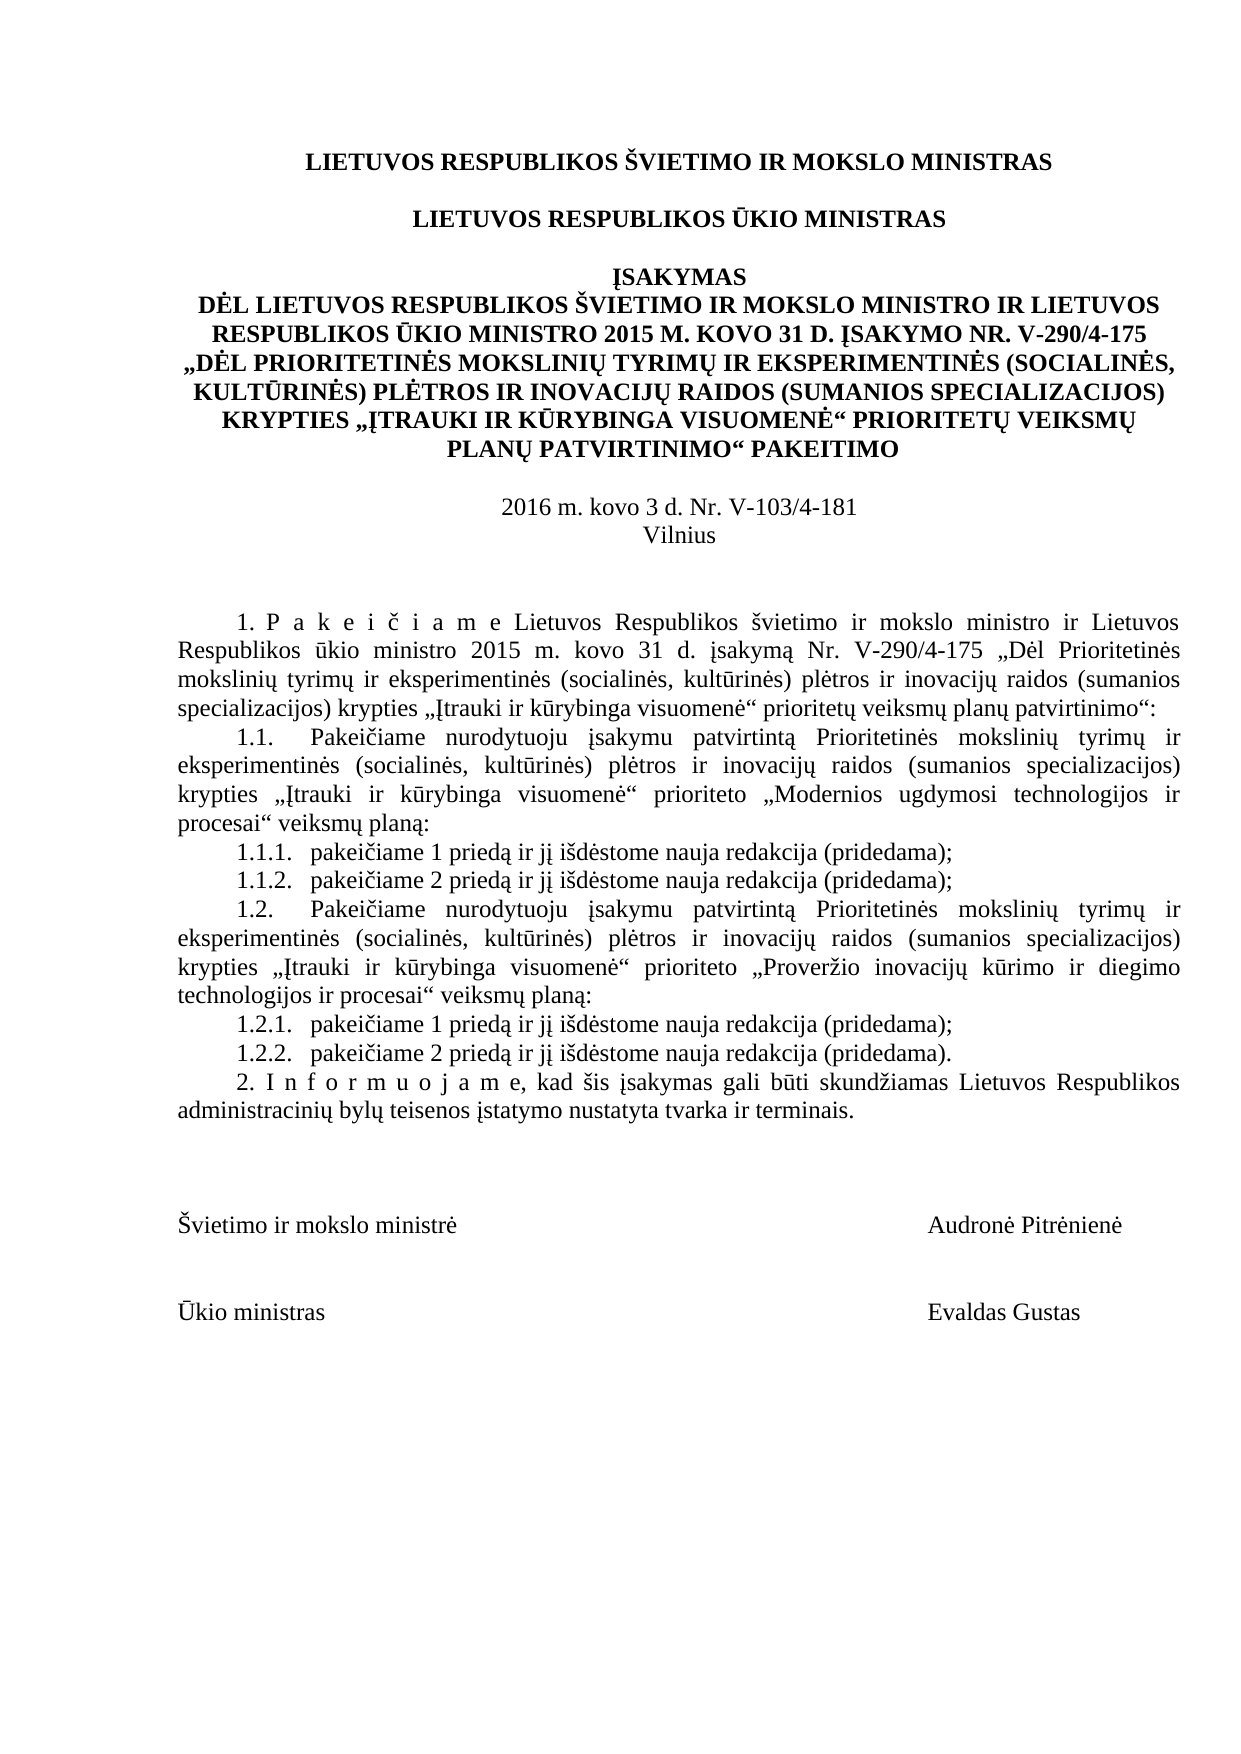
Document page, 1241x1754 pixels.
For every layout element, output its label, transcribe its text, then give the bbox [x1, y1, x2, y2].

text Švietimo ir mokslo ministrė Audronė Pitrėnienė [177, 1211, 1196, 1239]
text 1.2.1. pakeičiame 1 priedą ir jį išdėstome nauja redakcija (pridedama); [177, 1009, 1181, 1038]
text DĖL LIETUVOS RESPUBLIKOS ŠVIETIMO IR MOKSLO MINISTRO IR LIETUVOS RESPUBLIKOS ŪKIO MINISTRO 2015 M. KOVO 31 D. ĮSAKYMO NR. V-290/4-175 „DĖL PRIORITETINĖS MOKSLINIŲ TYRIMŲ IR EKSPERIMENTINĖS (SOCIALINĖS, KULTŪRINĖS) PLĖTROS IR INOVACIJŲ RAIDOS (SUMANIOS SPECIALIZACIJOS) KRYPTIES „ĮTRAUKI IR KŪRYBINGA VISUOMENĖ“ PRIORITETŲ VEIKSMŲ PLANŲ PATVIRTINIMO“ PAKEITIMO [177, 291, 1181, 463]
text 1.1.1. pakeičiame 1 priedą ir jį išdėstome nauja redakcija (pridedama); [177, 837, 1181, 866]
text LIETUVOS RESPUBLIKOS ŪKIO MINISTRAS [177, 204, 1181, 233]
text 1. P a k e i č i a m e Lietuvos Respublikos švietimo ir mokslo ministro ir Lietuvos Respublikos ūkio ministro 2015 m. kovo 31 d. įsakymą Nr. V-290/4-175 „Dėl Prioritetinės mokslinių tyrimų ir eksperimentinės (socialinės, kultūrinės) plėtros ir inovacijų raidos (sumanios specializacijos) krypties „Įtrauki ir kūrybinga visuomenė“ prioritetų veiksmų planų patvirtinimo“: [177, 607, 1181, 722]
text 1.1. Pakeičiame nurodytuoju įsakymu patvirtintą Prioritetinės mokslinių tyrimų ir eksperimentinės (socialinės, kultūrinės) plėtros ir inovacijų raidos (sumanios specializacijos) krypties „Įtrauki ir kūrybinga visuomenė“ prioriteto „Modernios ugdymosi technologijos ir procesai“ veiksmų planą: [177, 722, 1181, 837]
text Ūkio ministras Evaldas Gustas [177, 1297, 1181, 1326]
text 2016 m. kovo 3 d. Nr. V-103/4-181 [177, 492, 1181, 521]
text 2. I n f o r m u o j a m e, kad šis įsakymas gali būti skundžiamas Lietuvos Respublikos administracinių bylų teisenos įstatymo nustatyta tvarka ir terminais. [177, 1067, 1181, 1124]
text 1.2.2. pakeičiame 2 priedą ir jį išdėstome nauja redakcija (pridedama). [177, 1038, 1181, 1067]
text LIETUVOS RESPUBLIKOS ŠVIETIMO IR MOKSLO MINISTRAS [177, 147, 1181, 176]
text Vilnius [177, 521, 1181, 549]
text 1.2. Pakeičiame nurodytuoju įsakymu patvirtintą Prioritetinės mokslinių tyrimų ir eksperimentinės (socialinės, kultūrinės) plėtros ir inovacijų raidos (sumanios specializacijos) krypties „Įtrauki ir kūrybinga visuomenė“ prioriteto „Proveržio inovacijų kūrimo ir diegimo technologijos ir procesai“ veiksmų planą: [177, 894, 1181, 1009]
text 1.1.2. pakeičiame 2 priedą ir jį išdėstome nauja redakcija (pridedama); [177, 866, 1181, 894]
text ĮSAKYMAS [177, 262, 1181, 291]
